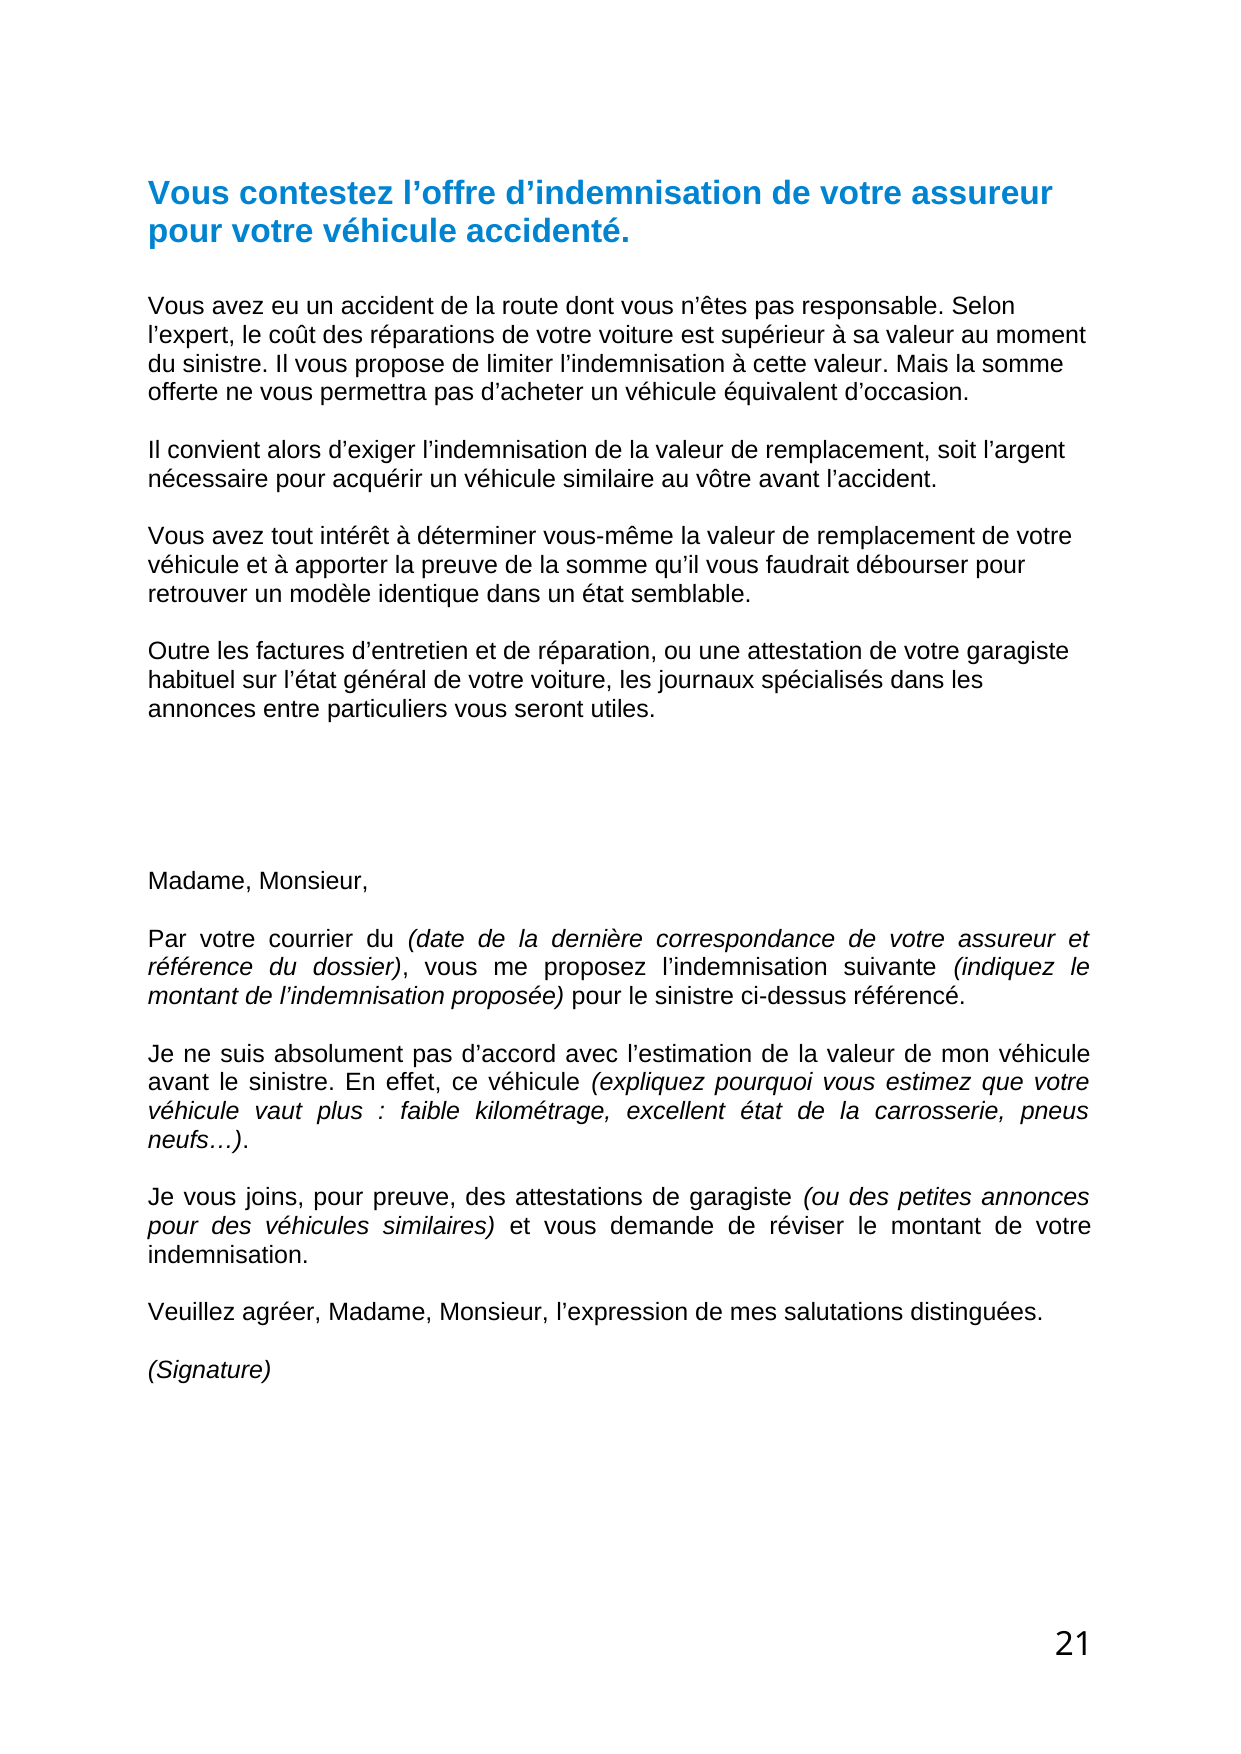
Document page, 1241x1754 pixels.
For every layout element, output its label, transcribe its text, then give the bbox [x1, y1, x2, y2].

text Vous avez eu un accident de la route dont vous n’êtes pas responsable. Selon l’expert, le coût des réparations de votre voiture est supérieur à sa valeur au moment du sinistre. Il vous propose de limiter l’indemnisation à cette valeur. Mais la somme offerte ne vous permettra pas d’acheter un véhicule équivalent d’occasion. [148, 291, 1093, 406]
text Il convient alors d’exiger l’indemnisation de la valeur de remplacement, soit l’argent nécessaire pour acquérir un véhicule similaire au vôtre avant l’accident. [148, 435, 1093, 492]
text Vous avez tout intérêt à déterminer vous-même la valeur de remplacement de votre véhicule et à apporter la preu­ve de la somme qu’il vous faudrait débourser pour retrouver un modèle identique dans un état semblable. [148, 521, 1093, 607]
text Madame, Monsieur, [148, 866, 1093, 895]
text Je vous joins, pour preuve, des attestations de garagiste (ou des petites annonces pour des véhicules similaires) et vous demande de réviser le montant de votre indemnisation. [148, 1182, 1093, 1269]
text Veuillez agréer, Madame, Monsieur, ­l’expression de mes salutations distinguées. [148, 1297, 1093, 1326]
text Je ne suis absolument pas d’accord avec l’estimation de la valeur de mon véhicule avant le sinistre. En effet, ce véhicule (expliquez pourquoi vous estimez que votre véhicule vaut plus : faible kilométrage, excellent état de la carrosserie, pneus neufs…). [148, 1039, 1093, 1154]
text (Signature) [148, 1355, 1093, 1384]
text Par votre courrier du (date de la dernière correspondance de votre assureur et référence du dossier), vous me proposez l’indemnisation suivante (indiquez le montant de l’indemnisation proposée) pour le sinistre ci-dessus référencé. [148, 924, 1093, 1010]
text Outre les factures d’entretien et de réparation, ou une attestation de votre garagiste habituel sur l’état général de votre voiture, les journaux spécialisés dans les annonces entre particuliers vous seront utiles. [148, 636, 1093, 722]
subtitle Vous contestez l’offre d’indemnisation de votre assureur pour votre véhicule accidenté. [148, 173, 1093, 250]
